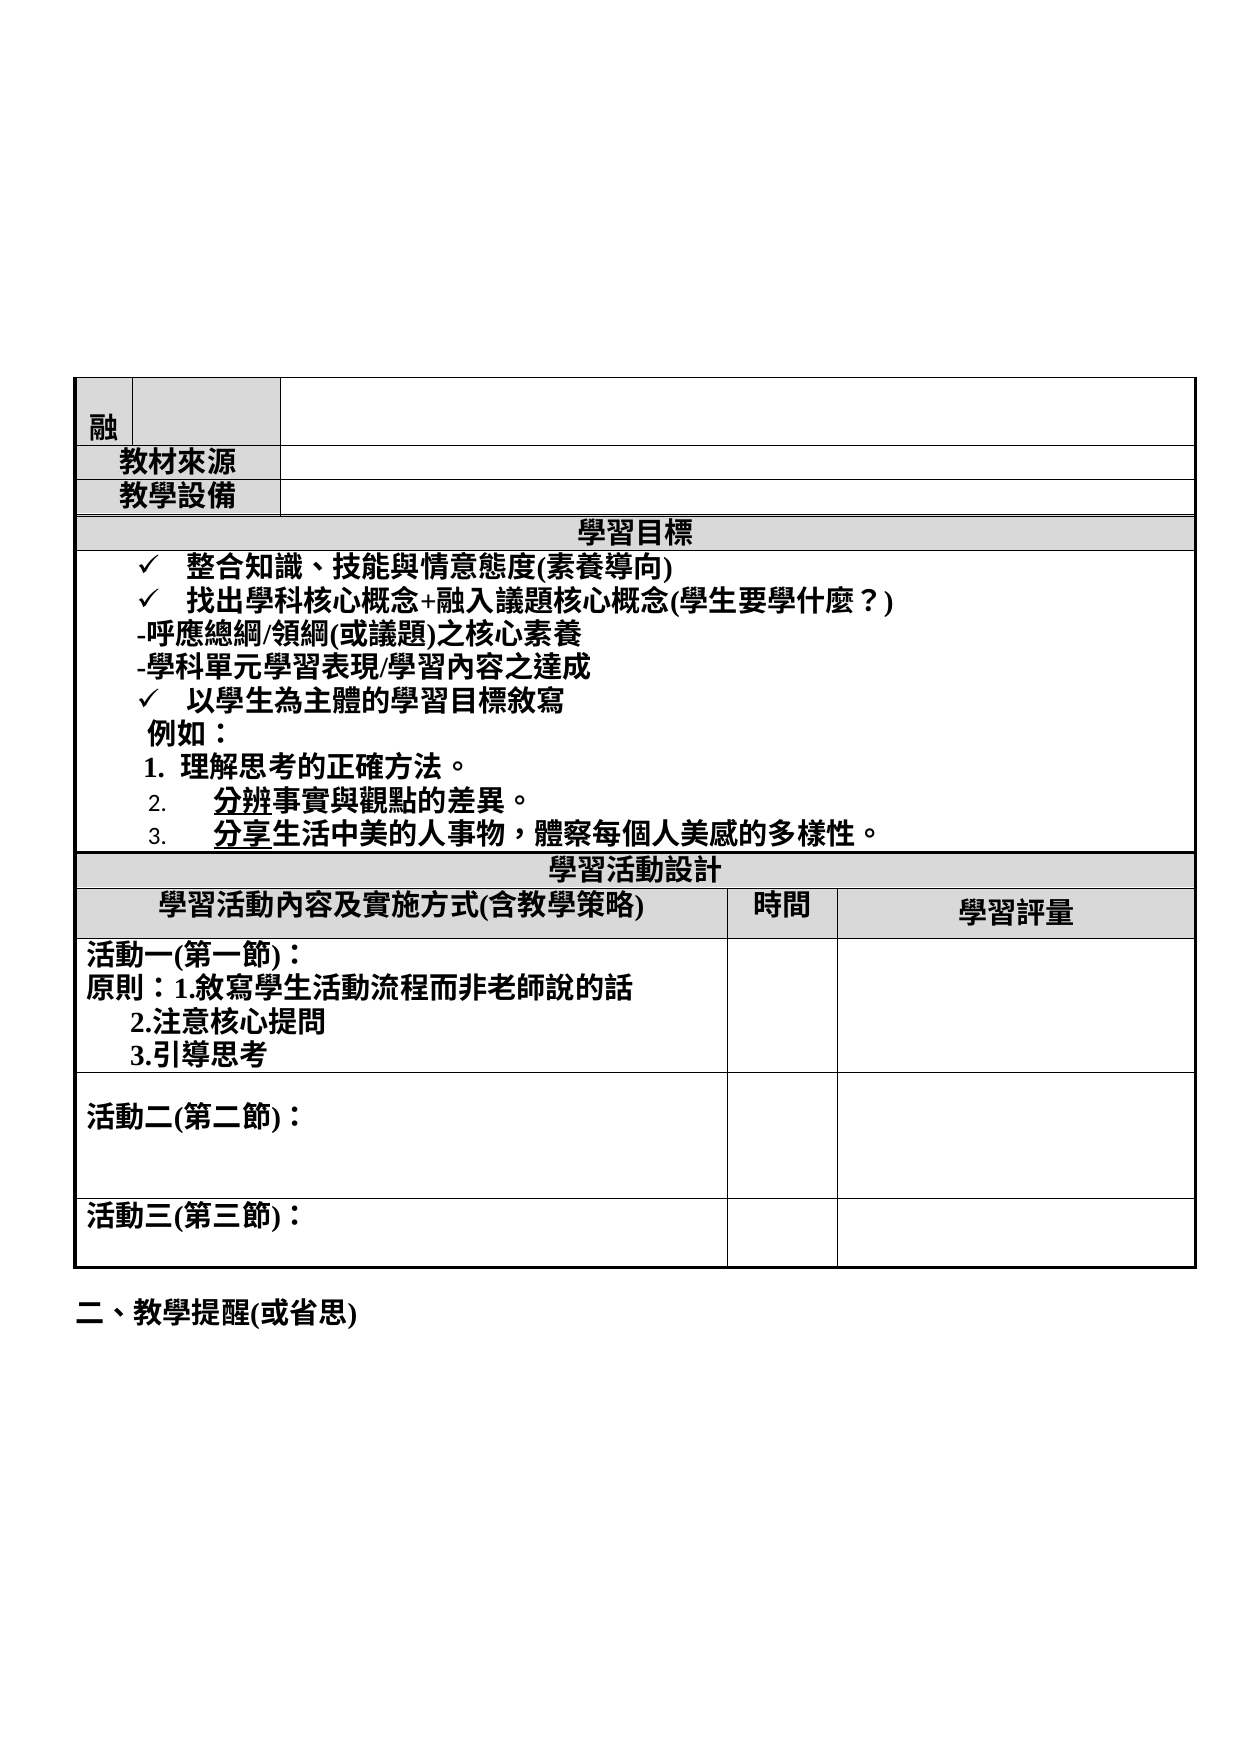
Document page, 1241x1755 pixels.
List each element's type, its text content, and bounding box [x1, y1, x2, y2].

table_cell 活動一(第一節)： 原則：1.敘寫學生活動流程而非老師說的話 2.注意核心提問 3.引導思考 [77, 939, 727, 1072]
table_cell 生命教育議題 融入 [77, 378, 132, 445]
table_cell 學習評量 [838, 889, 1194, 938]
table_cell [133, 378, 280, 445]
text 二、教學提醒(或省思) [75, 1269, 1165, 1332]
table_cell 活動二(第二節)： [77, 1073, 727, 1198]
table_cell 教學設備 [77, 480, 280, 513]
table_cell [728, 1073, 837, 1198]
table_cell [838, 939, 1194, 1072]
table_cell 教材來源 [77, 446, 280, 479]
table_cell 時間 [728, 889, 837, 938]
table_cell [728, 1199, 837, 1266]
table_cell [838, 1199, 1194, 1266]
table_cell [281, 480, 1194, 513]
table_cell [281, 446, 1194, 479]
table_cell 整合知識、技能與情意態度(素養導向) 找出學科核心概念+融入議題核心概念(學生要學什麼？) -呼應總綱/領綱(或議題)之核心素養 -學科單元學習表現/學習內容之達成 以學生為主體的學習目標敘寫 例如： 理解思考的正確方法。 分辨事實與觀點的差異。 分享生活中美的人事物，體察每個人美感的多樣性。 [77, 551, 1194, 851]
table_cell 活動三(第三節)： [77, 1199, 727, 1266]
table_cell 學習活動內容及實施方式(含教學策略) [77, 889, 727, 938]
table_cell [281, 378, 1194, 445]
table_cell 學習活動設計 [77, 854, 1194, 887]
table_cell 學習目標 [77, 517, 1194, 550]
table_cell [728, 939, 837, 1072]
table_cell [838, 1073, 1194, 1198]
